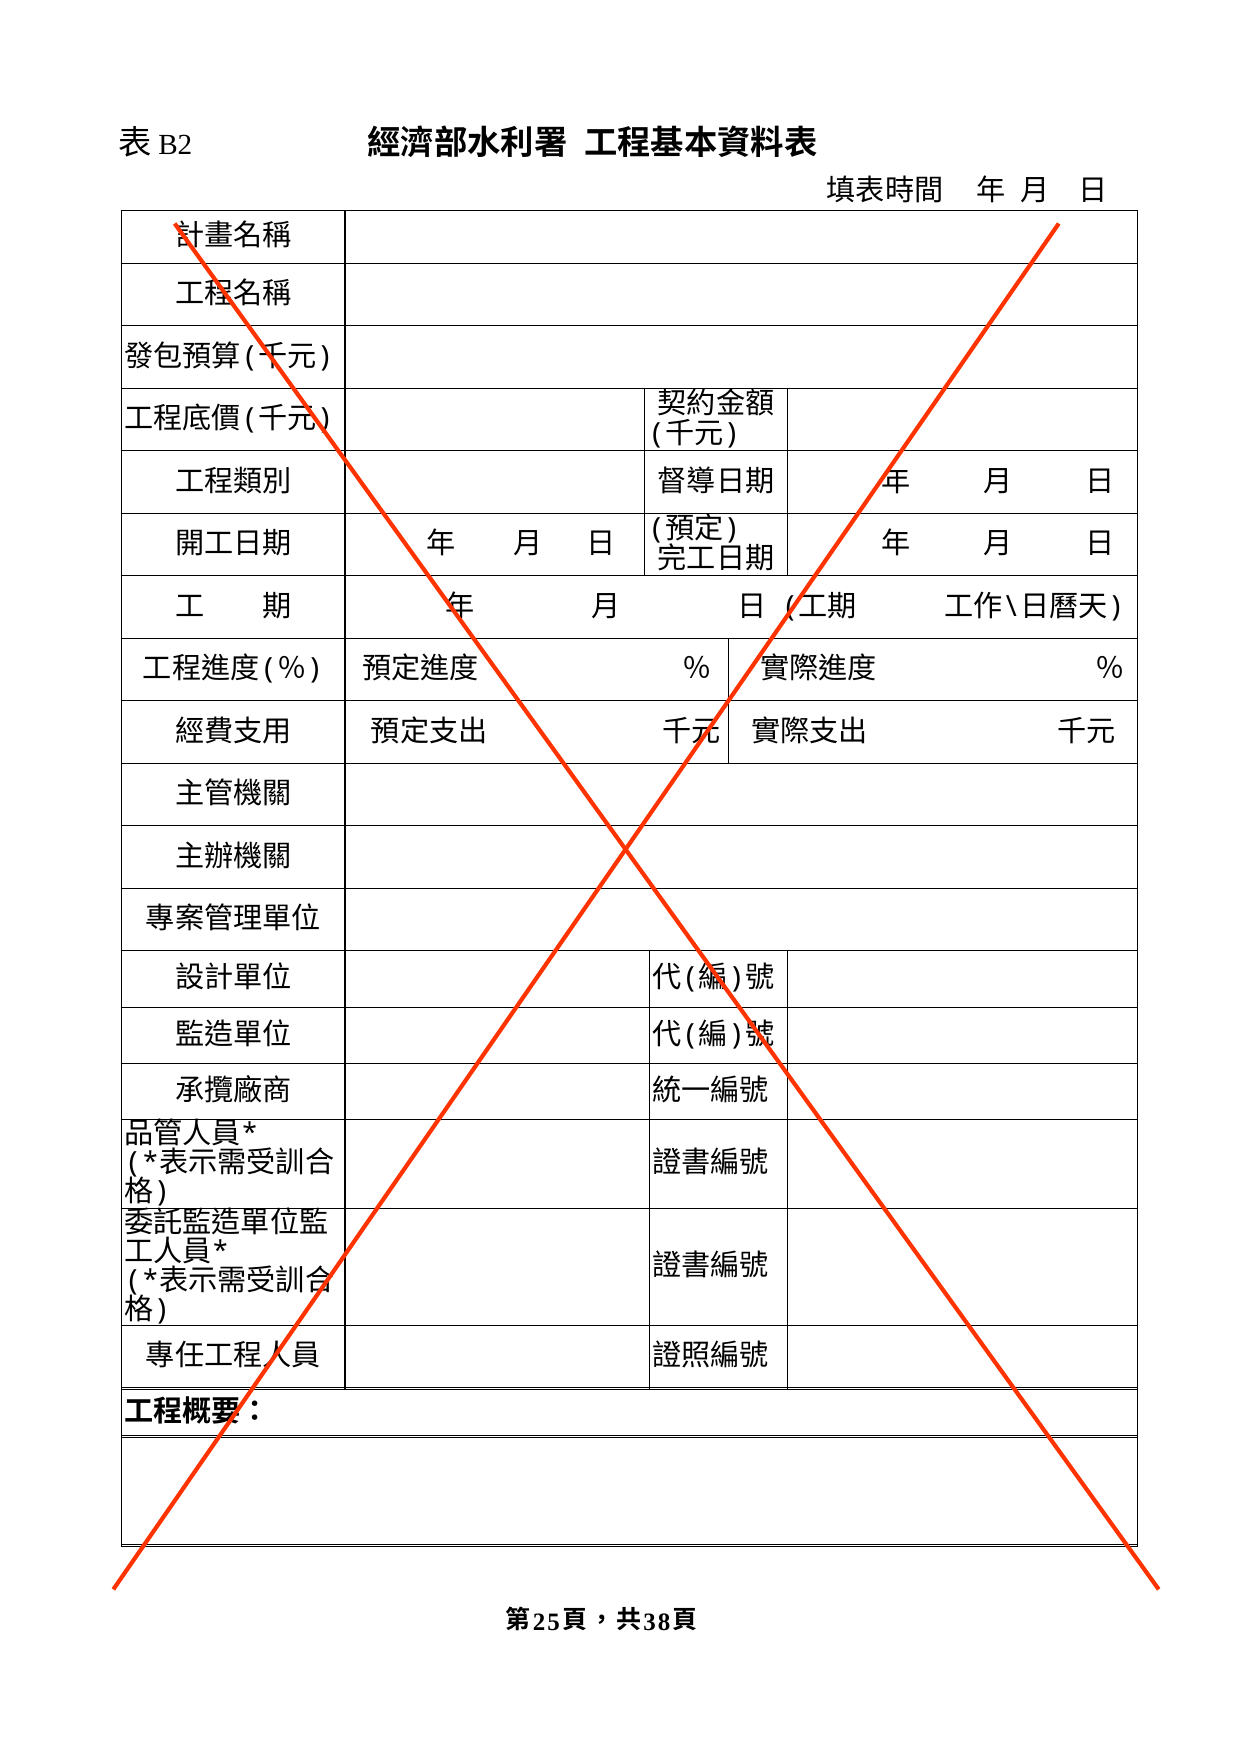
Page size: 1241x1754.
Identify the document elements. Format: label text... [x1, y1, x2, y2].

table_cell 監造單位 [122, 1008, 344, 1063]
table_cell 代(編)號 [703, 951, 787, 1007]
table_cell [346, 1326, 649, 1387]
table_cell [346, 1008, 512, 1063]
table_cell 工程底價(千元) [122, 389, 334, 450]
table_cell [613, 826, 638, 844]
table_cell 開工日期 [122, 514, 344, 575]
table_cell 工程類別 [122, 451, 344, 513]
table_cell 預定支出 千元 [689, 707, 728, 763]
table_cell [788, 1209, 964, 1325]
table_cell [346, 451, 644, 513]
table_cell 督導日期 [645, 451, 787, 513]
table_cell 工程進度(％) [122, 639, 344, 700]
table_cell 證書編號 [650, 1120, 787, 1208]
table_cell [788, 951, 1137, 1007]
table_cell [888, 1209, 1137, 1325]
table_cell 專任工程人員 [257, 1326, 344, 1387]
table_cell 年 月 日 [819, 514, 1137, 575]
table_cell 工程名稱 [122, 264, 244, 325]
table_cell 承攬廠商 [122, 1064, 344, 1119]
table_cell 年 月 日 [388, 514, 644, 575]
table_cell [788, 389, 940, 450]
table_cell 發包預算(千元) [252, 326, 344, 388]
table_cell 發包預算(千元) [122, 326, 289, 388]
table_cell 實際進度 ％ [729, 639, 767, 694]
table_cell [788, 1120, 880, 1208]
table_cell [346, 764, 604, 825]
table_cell [949, 326, 1137, 388]
table_cell [346, 326, 984, 388]
text 填表時間 年 月 日 [118, 164, 1122, 210]
table_cell [906, 389, 1137, 450]
table_cell [443, 1064, 649, 1119]
table_cell [560, 889, 694, 950]
table_cell [346, 889, 594, 950]
table_cell [992, 264, 1137, 325]
table_cell [381, 1120, 649, 1208]
table_cell 工程名稱 [208, 264, 344, 325]
table_cell [346, 1120, 435, 1208]
table_cell [122, 1438, 214, 1544]
table_cell (預定) 完工日期 [645, 514, 787, 575]
table_cell [788, 1008, 1137, 1063]
table_cell 代(編)號 [650, 1008, 776, 1063]
table_cell [788, 1064, 1137, 1119]
table_cell [824, 1120, 1137, 1208]
table_cell 證書編號 [650, 1209, 787, 1325]
table_cell [346, 514, 424, 575]
table_cell [346, 1209, 373, 1248]
table_cell 年 月 日 (工期 工作\日曆天) [346, 576, 470, 638]
text 表B2 經濟部水利署 工程基本資料表 [118, 118, 1122, 164]
table_cell 主管機關 [122, 764, 344, 825]
table_cell [481, 1008, 649, 1063]
table_cell 工 期 [122, 576, 344, 638]
table_cell [346, 264, 1027, 325]
table_cell 工程底價(千元) [298, 389, 344, 450]
table_cell 年 月 日 (工期 工作\日曆天) [776, 576, 1137, 638]
table_cell [788, 1326, 1009, 1387]
table_cell [346, 1064, 473, 1119]
table_cell 預定進度 [346, 639, 514, 700]
table_cell [346, 826, 622, 888]
table_cell [346, 951, 551, 1007]
table_cell [346, 389, 644, 450]
table_cell 年 月 日 [862, 451, 1137, 513]
table_cell [658, 889, 1137, 950]
table_cell 證照編號 [650, 1326, 787, 1387]
table_cell 品管人員* (*表示需受訓合格) [122, 1120, 344, 1208]
table_cell 主辦機關 [122, 826, 344, 888]
table_cell [973, 1326, 1137, 1387]
table_cell 委託監造單位監工人員* (*表示需受訓合格) [122, 1209, 344, 1325]
table_cell [788, 1080, 816, 1119]
table_header 計畫名稱 [122, 211, 344, 263]
table_cell [346, 1209, 649, 1325]
table_cell [629, 826, 1137, 888]
table_cell 預定支出 千元 [346, 701, 560, 763]
table_cell 預定支出 千元 [522, 701, 725, 763]
table_cell 實際進度 ％ [733, 639, 1137, 700]
table_cell 實際支出 千元 [729, 701, 1137, 763]
table_header [346, 211, 1137, 263]
table_cell 年 月 日 [788, 451, 898, 513]
table_cell ％ [478, 639, 728, 700]
table_cell 統一編號 [650, 1064, 787, 1119]
table_cell 代(編)號 [650, 951, 735, 1007]
table_cell [346, 467, 379, 513]
table_cell [1053, 1438, 1137, 1544]
table_cell 契約金額 (千元) [645, 389, 787, 450]
table_cell [646, 764, 1137, 825]
table_cell [520, 951, 649, 1007]
table_cell 工程概要： [1019, 1390, 1137, 1434]
table_cell 專案管理單位 [122, 889, 344, 950]
table_cell 年 月 日 (工期 工作\日曆天) [433, 576, 811, 638]
table_cell 專任工程人員 [122, 1326, 292, 1387]
table_cell [603, 854, 650, 888]
table_cell 工程概要： [225, 1390, 1043, 1434]
table_cell [788, 514, 854, 575]
table_cell [148, 1438, 1122, 1544]
table_cell 代(編)號 [744, 1008, 787, 1063]
table_cell 經費支用 [122, 701, 344, 763]
table_cell 設計單位 [122, 951, 344, 1007]
table_cell 工程概要： [122, 1390, 248, 1434]
table_cell [568, 764, 681, 825]
